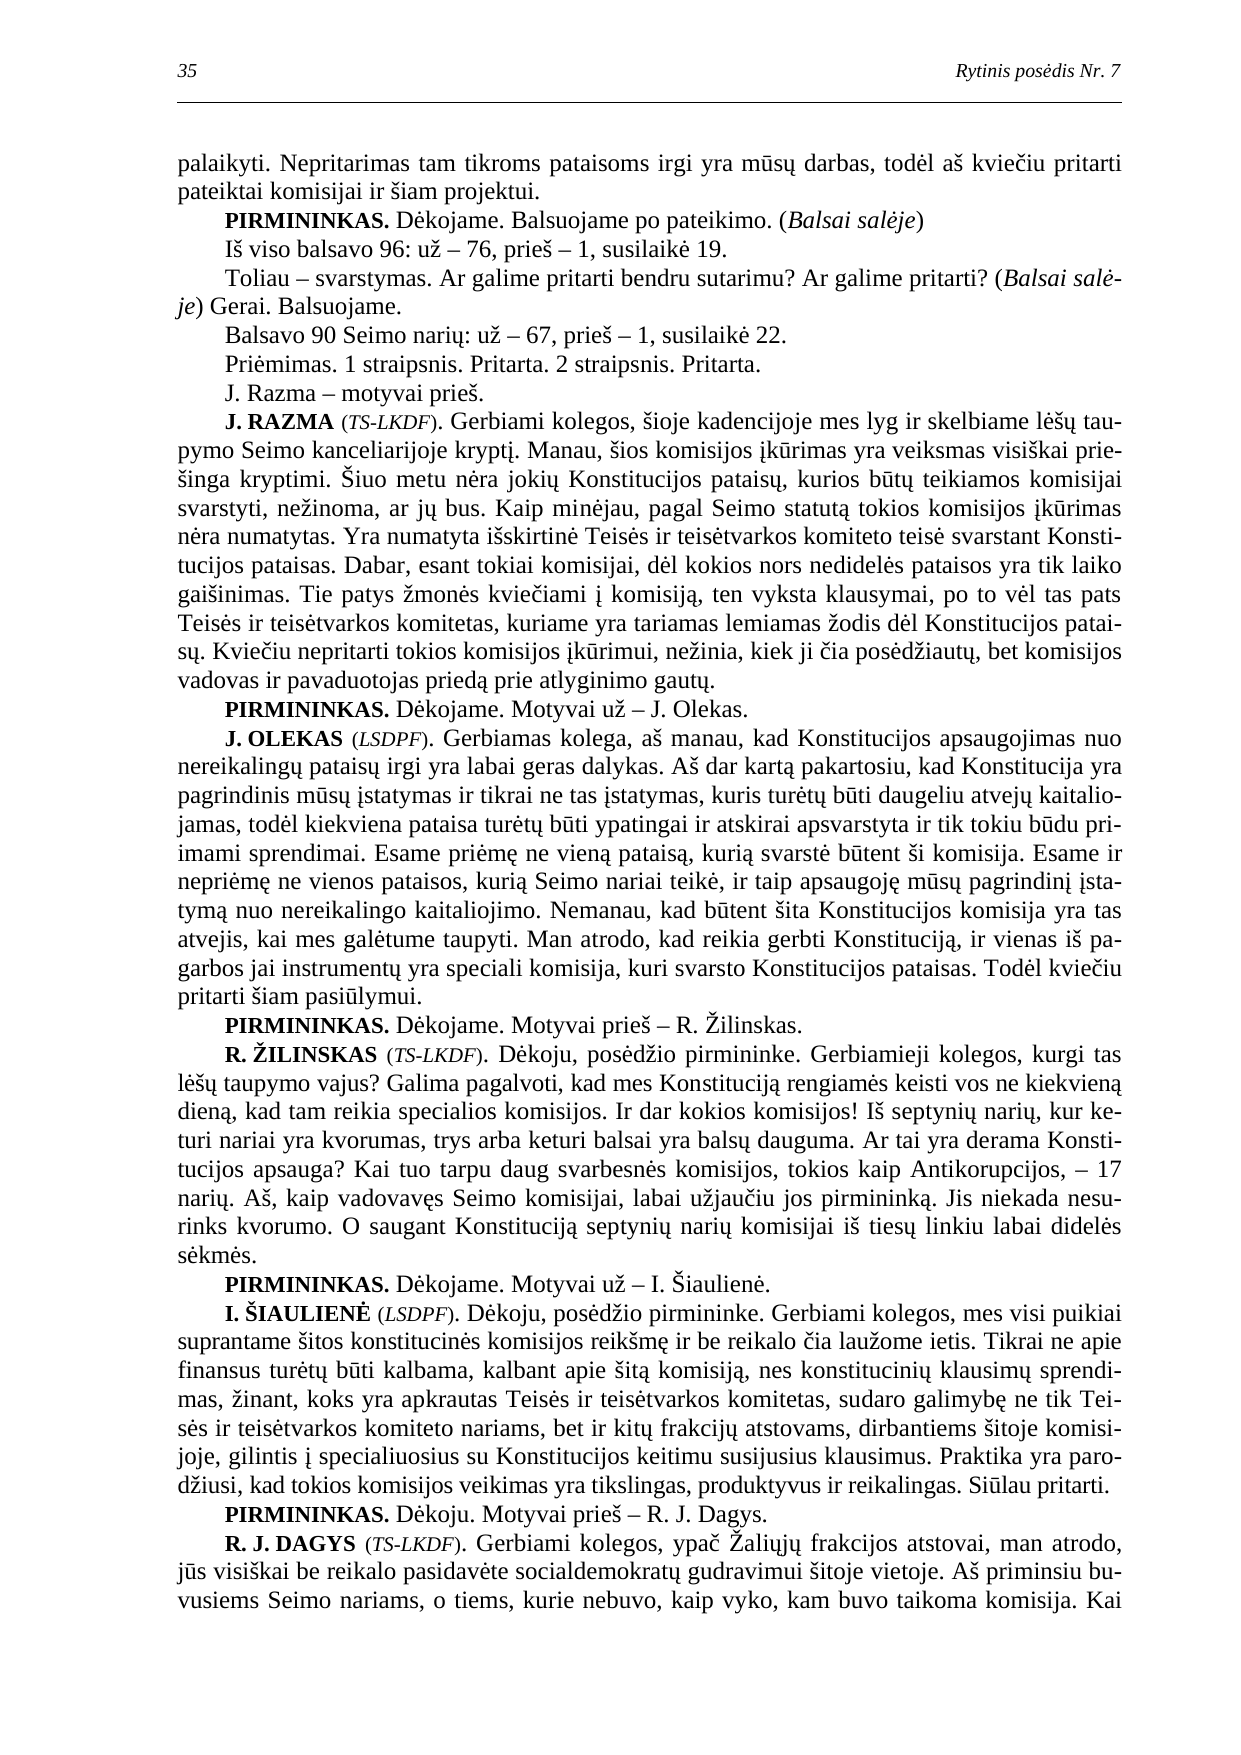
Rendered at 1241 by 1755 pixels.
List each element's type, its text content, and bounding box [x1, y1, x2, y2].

text J. OLEKAS (LSDPF). Ger­bia­mas ko­le­ga, aš ma­nau, kad Kon­sti­tu­ci­jos ap­sau­go­ji­mas nuo ne­rei­ka­lin­gų pa­tai­sų ir­gi yra la­bai ge­ras da­ly­kas. Aš dar kar­tą pa­kar­to­siu, kad Kon­sti­tu­ci­ja yra pa­grin­di­nis mū­sų įsta­ty­mas ir tik­rai ne tas įsta­ty­mas, ku­ris tu­rė­tų bū­ti dau­ge­liu at­ve­jų kai­ta­lio­ja­mas, to­dėl kiek­vie­na pa­tai­sa tu­rė­tų bū­ti ypa­tin­gai ir at­ski­rai ap­svars­ty­ta ir tik to­kiu bū­du pri­ima­mi spren­di­mai. Esa­me pri­ėmę ne vie­ną pa­tai­są, ku­rią svars­tė bū­tent ši ko­mi­si­ja. Esa­me ir ne­pri­ėmę ne vie­nos pa­tai­sos, ku­rią Sei­mo na­riai tei­kė, ir taip ap­sau­go­ję mū­sų pa­grin­di­nį įsta­ty­mą nuo ne­rei­ka­lin­go kai­ta­lio­ji­mo. Ne­ma­nau, kad bū­tent ši­ta Kon­sti­tu­ci­jos ko­mi­si­ja yra tas at­ve­jis, kai mes ga­lė­tu­me tau­py­ti. Man at­ro­do, kad rei­kia gerb­ti Kon­sti­tu­ci­ją, ir vie­nas iš pa­gar­bos jai in­stru­men­tų yra spe­cia­li ko­mi­si­ja, ku­ri svars­to Kon­sti­tu­ci­jos pa­tai­sas. To­dėl kvie­čiu pri­tar­ti šiam pa­siū­ly­mui. [177, 723, 1122, 1010]
text Iš vi­so bal­sa­vo 96: už – 76, prieš – 1, su­si­lai­kė 19. [177, 234, 1122, 263]
text R. J. DAGYS (TS-LKDF). Ger­bia­mi ko­le­gos, ypač Ža­lių­jų frak­ci­jos at­sto­vai, man at­ro­do, jūs vi­siš­kai be rei­ka­lo pa­si­da­vė­te so­cial­de­mok­ra­tų gud­ra­vi­mui ši­to­je vie­to­je. Aš pri­min­siu bu­vu­siems Sei­mo na­riams, o tiems, ku­rie ne­bu­vo, kaip vy­ko, kam bu­vo tai­ko­ma ko­mi­si­ja. Kai [177, 1528, 1122, 1614]
text pa­lai­ky­ti. Ne­pri­ta­ri­mas tam tik­roms pa­tai­soms ir­gi yra mū­sų dar­bas, to­dėl aš kvie­čiu pri­tar­ti pa­teik­tai ko­mi­si­jai ir šiam pro­jek­tui. [177, 148, 1122, 205]
text R. ŽILINSKAS (TS-LKDF). Dė­ko­ju, po­sė­džio pir­mi­nin­ke. Ger­bia­mie­ji ko­le­gos, kur­gi tas lė­šų tau­py­mo va­jus? Ga­li­ma pa­gal­vo­ti, kad mes Kon­sti­tu­ci­ją ren­gia­mės keis­ti vos ne kiek­vie­ną die­ną, kad tam rei­kia spe­cia­lios ko­mi­si­jos. Ir dar ko­kios ko­mi­si­jos! Iš sep­ty­nių na­rių, kur ke­tu­ri na­riai yra kvo­ru­mas, trys ar­ba ke­tu­ri bal­sai yra bal­sų dau­gu­ma. Ar tai yra de­ra­ma Kon­sti­tu­ci­jos ap­sau­ga? Kai tuo tar­pu daug svar­bes­nės ko­mi­si­jos, to­kios kaip An­ti­ko­rup­ci­jos, – 17 na­rių. Aš, kaip va­do­va­vęs Sei­mo ko­mi­si­jai, la­bai už­jau­čiu jos pir­mi­nin­ką. Jis nie­ka­da ne­su­rinks kvo­ru­mo. O sau­gant Kon­sti­tu­ci­ją sep­ty­nių na­rių ko­mi­si­jai iš tie­sų lin­kiu la­bai di­de­lės sėk­mės. [177, 1039, 1122, 1269]
text Bal­sa­vo 90 Sei­mo na­rių: už – 67, prieš – 1, su­si­lai­kė 22. [177, 320, 1122, 349]
text PIRMININKAS. Dė­ko­ja­me. Bal­suo­ja­me po pa­tei­ki­mo. (Bal­sai sa­lė­je) [177, 205, 1122, 234]
text PIRMININKAS. Dė­ko­ja­me. Mo­ty­vai už – J. Ole­kas. [177, 694, 1122, 723]
text PIRMININKAS. Dė­ko­ja­me. Mo­ty­vai už – I. Šiau­lie­nė. [177, 1269, 1122, 1298]
text PIRMININKAS. Dė­ko­ja­me. Mo­ty­vai prieš – R. Ži­lins­kas. [177, 1010, 1122, 1039]
text J. RAZMA (TS-LKDF). Ger­bia­mi ko­le­gos, šio­je ka­den­ci­jo­je mes lyg ir skel­bia­me lė­šų tau­py­mo Sei­mo kan­ce­lia­ri­jo­je kryp­tį. Ma­nau, šios ko­mi­si­jos įkū­ri­mas yra veiks­mas vi­siš­kai prie­šin­ga kryp­ti­mi. Šiuo me­tu nė­ra jo­kių Kon­sti­tu­ci­jos pa­tai­sų, ku­rios bū­tų tei­kia­mos ko­mi­si­jai svars­ty­ti, ne­ži­no­ma, ar jų bus. Kaip mi­nė­jau, pa­gal Sei­mo sta­tu­tą to­kios ko­mi­si­jos įkū­ri­mas nė­ra nu­ma­ty­tas. Yra nu­ma­ty­ta iš­skir­ti­nė Tei­sės ir tei­sėt­var­kos ko­mi­te­to tei­sė svars­tant Kon­sti­tu­ci­jos pa­tai­sas. Da­bar, esant to­kiai ko­mi­si­jai, dėl ko­kios nors ne­di­de­lės pa­tai­sos yra tik lai­ko gai­ši­ni­mas. Tie pa­tys žmo­nės kvie­čia­mi į ko­mi­si­ją, ten vyks­ta klau­sy­mai, po to vėl tas pats Tei­sės ir tei­sėt­var­kos ko­mi­te­tas, ku­ria­me yra ta­ria­mas le­mia­mas žo­dis dėl Kon­sti­tu­ci­jos pa­tai­sų. Kvie­čiu ne­pri­tar­ti to­kios ko­mi­si­jos įkū­ri­mui, ne­ži­nia, kiek ji čia po­sė­džiau­tų, bet ko­mi­si­jos va­do­vas ir pa­va­duo­to­jas prie­dą prie at­ly­gi­ni­mo gau­tų. [177, 406, 1122, 694]
text PIRMININKAS. Dė­ko­ju. Mo­ty­vai prieš – R. J. Da­gys. [177, 1499, 1122, 1528]
text To­liau – svars­ty­mas. Ar ga­li­me pri­tar­ti ben­dru su­ta­ri­mu? Ar ga­li­me pri­tar­ti? (Bal­sai sa­lė­je) Ge­rai. Bal­suo­ja­me. [177, 263, 1122, 320]
text Pri­ėmi­mas. 1 straips­nis. Pri­tar­ta. 2 straips­nis. Pri­tar­ta. [177, 349, 1122, 378]
text I. ŠIAULIENĖ (LSDPF). Dė­ko­ju, po­sė­džio pir­mi­nin­ke. Ger­bia­mi ko­le­gos, mes vi­si pui­kiai su­pran­ta­me ši­tos kon­sti­tu­ci­nės ko­mi­si­jos reikš­mę ir be rei­ka­lo čia lau­žo­me ie­tis. Tik­rai ne apie fi­nan­sus tu­rė­tų bū­ti kal­ba­ma, kal­bant apie ši­tą ko­mi­si­ją, nes kon­sti­tu­ci­nių klau­si­mų spren­di­mas, ži­nant, koks yra ap­krau­tas Tei­sės ir tei­sėt­var­kos ko­mi­te­tas, su­da­ro ga­li­my­bę ne tik Tei­sės ir tei­sėt­var­kos ko­mi­te­to na­riams, bet ir ki­tų frak­ci­jų at­sto­vams, dir­ban­tiems ši­to­je ko­mi­si­jo­je, gi­lin­tis į spe­cia­liuo­sius su Kon­sti­tu­ci­jos kei­ti­mu su­si­ju­sius klau­si­mus. Prak­ti­ka yra pa­ro­džiu­si, kad to­kios ko­mi­si­jos vei­ki­mas yra tiks­lin­gas, pro­duk­ty­vus ir rei­ka­lin­gas. Siū­lau pri­tar­ti. [177, 1298, 1122, 1499]
text J. Raz­ma – mo­ty­vai prieš. [177, 378, 1122, 406]
